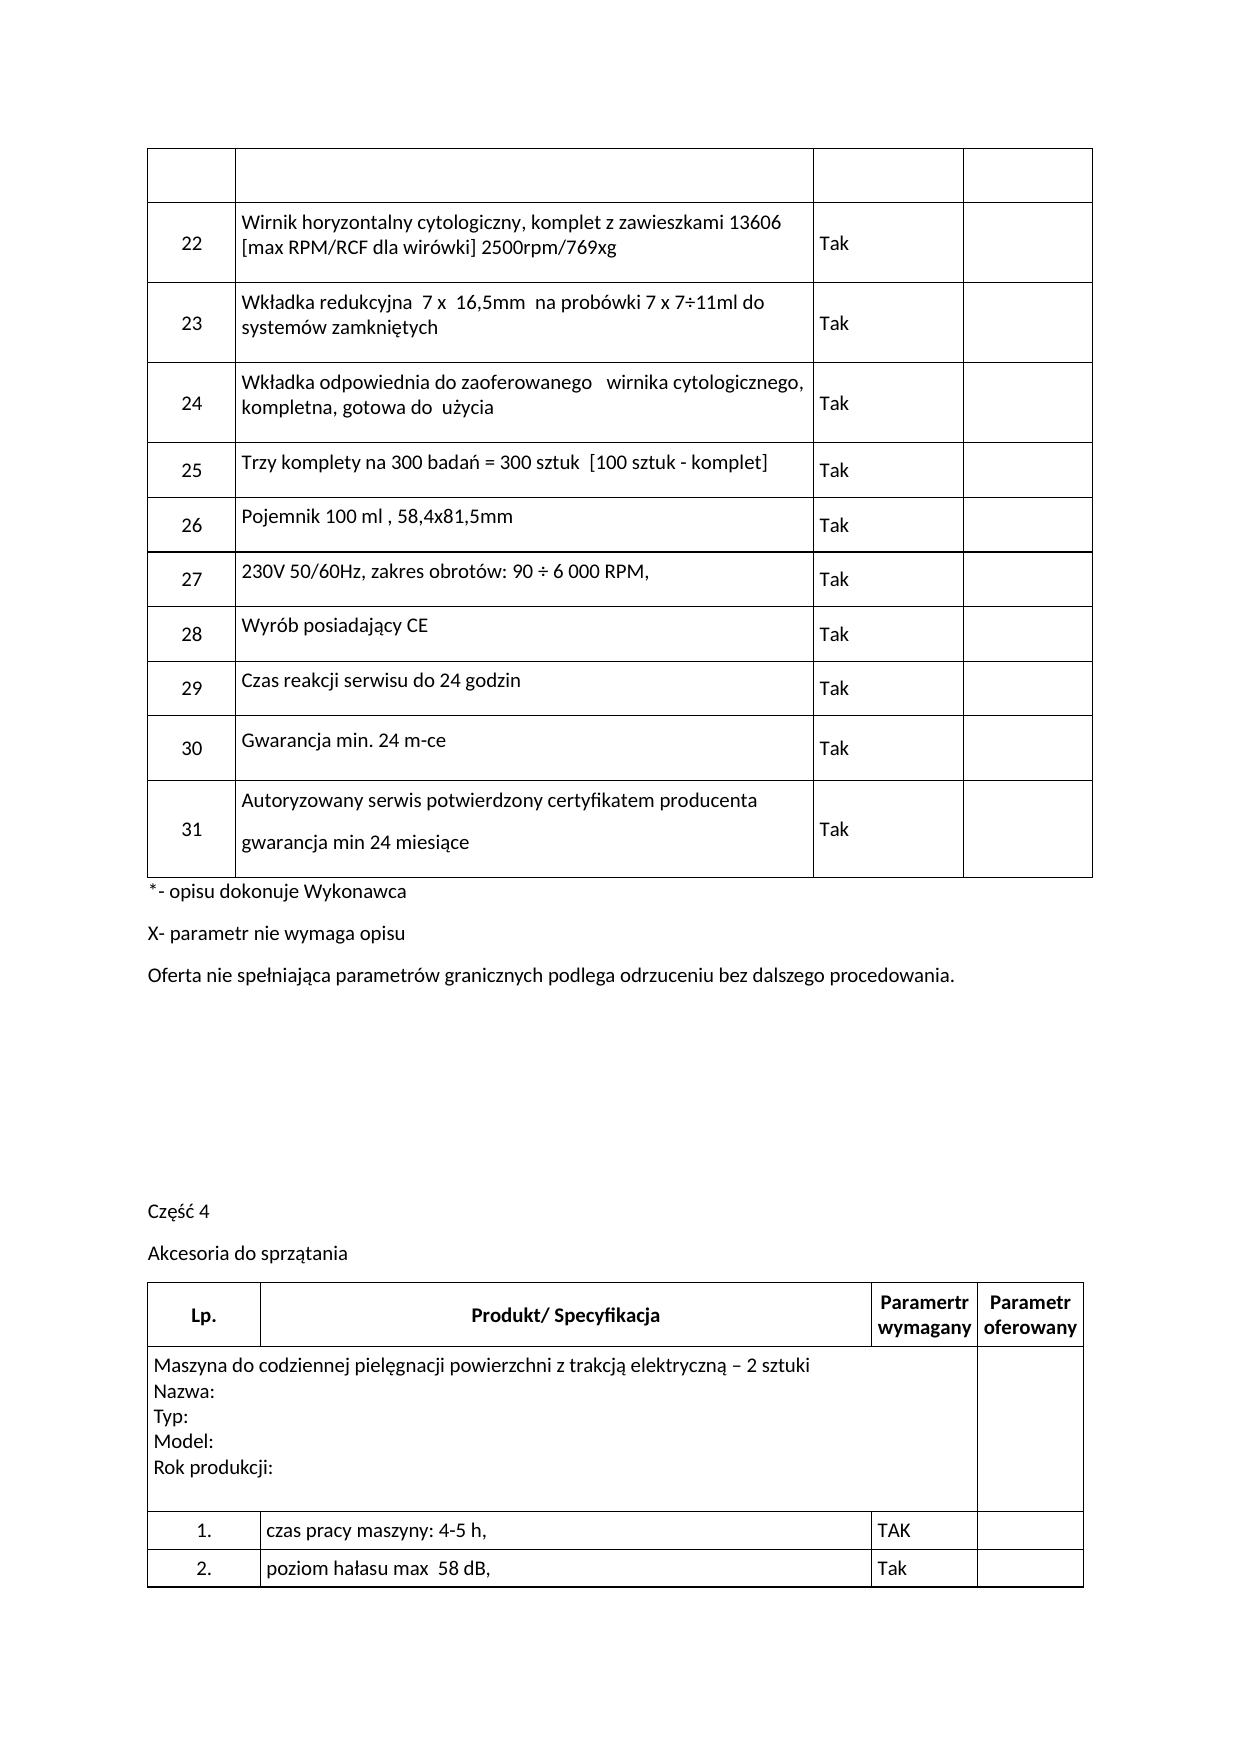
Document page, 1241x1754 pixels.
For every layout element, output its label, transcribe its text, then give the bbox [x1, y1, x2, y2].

table_cell 23 [148, 283, 235, 362]
table_cell Trzy komplety na 300 badań = 300 sztuk [100 sztuk - komplet] [236, 443, 813, 497]
table_cell [964, 662, 1092, 715]
table_cell 24 [148, 363, 235, 442]
table_cell Tak [814, 781, 963, 877]
table_cell [978, 1550, 1083, 1586]
table_cell Gwarancja min. 24 m-ce [236, 716, 813, 780]
table_cell 29 [148, 662, 235, 715]
table_cell Wkładka redukcyjna 7 x 16,5mm na probówki 7 x 7÷11ml do systemów zamkniętych [236, 283, 813, 362]
table_cell [964, 363, 1092, 442]
table_cell 22 [148, 203, 235, 282]
table_cell 25 [148, 443, 235, 497]
table_cell [964, 781, 1092, 877]
table_cell Czas reakcji serwisu do 24 godzin [236, 662, 813, 715]
table_cell [978, 1512, 1083, 1548]
table_cell Maszyna do codziennej pielęgnacji powierzchni z trakcją elektryczną – 2 sztuki Nazwa: Typ: Model: Rok produkcji: [148, 1347, 977, 1511]
table_header Parametr oferowany [978, 1283, 1083, 1346]
table_cell Tak [814, 443, 963, 497]
table_cell [236, 149, 813, 202]
table_cell 30 [148, 716, 235, 780]
table_cell Tak [814, 716, 963, 780]
table_cell Tak [814, 662, 963, 715]
table_cell 31 [148, 781, 235, 877]
table_cell [964, 443, 1092, 497]
table_cell Tak [814, 553, 963, 606]
table_cell [964, 607, 1092, 661]
table_cell 27 [148, 553, 235, 606]
table_cell Autoryzowany serwis potwierdzony certyfikatem producenta gwarancja min 24 miesiące [236, 781, 813, 877]
table_header Lp. [148, 1283, 260, 1346]
table_cell Wkładka odpowiednia do zaoferowanego wirnika cytologicznego, kompletna, gotowa do użycia [236, 363, 813, 442]
table_cell Wyrób posiadający CE [236, 607, 813, 661]
table_cell Tak [814, 607, 963, 661]
table_cell [964, 203, 1092, 282]
table_cell [814, 149, 963, 202]
table_cell Tak [814, 363, 963, 442]
text Akcesoria do sprzątania [148, 1240, 1093, 1266]
table_cell 230V 50/60Hz, zakres obrotów: 90 ÷ 6 000 RPM, [236, 553, 813, 606]
table_header Produkt/ Specyfikacja [261, 1283, 871, 1346]
table_cell Wirnik horyzontalny cytologiczny, komplet z zawieszkami 13606 [max RPM/RCF dla wirówki] 2500rpm/769xg [236, 203, 813, 282]
table_cell Tak [872, 1550, 977, 1586]
table_cell [964, 553, 1092, 606]
table_cell [964, 283, 1092, 362]
table_cell [964, 498, 1092, 551]
table_cell 2. [148, 1550, 260, 1586]
text Część 4 [148, 1198, 1093, 1223]
table_cell [978, 1347, 1083, 1511]
table_cell TAK [872, 1512, 977, 1548]
table_cell poziom hałasu max 58 dB, [261, 1550, 871, 1586]
table_header Paramertr wymagany [872, 1283, 977, 1346]
text X- parametr nie wymaga opisu [148, 920, 1093, 946]
text Oferta nie spełniająca parametrów granicznych podlega odrzuceniu bez dalszego procedowania. [148, 962, 1093, 988]
table_cell [964, 716, 1092, 780]
table_cell 28 [148, 607, 235, 661]
text *- opisu dokonuje Wykonawca [148, 878, 1093, 903]
table_cell 26 [148, 498, 235, 551]
table_cell czas pracy maszyny: 4-5 h, [261, 1512, 871, 1548]
table_cell 1. [148, 1512, 260, 1548]
table_cell Tak [814, 283, 963, 362]
table_cell Pojemnik 100 ml , 58,4x81,5mm [236, 498, 813, 551]
table_cell [964, 149, 1092, 202]
table_cell [148, 149, 235, 202]
table_cell Tak [814, 498, 963, 551]
table_cell Tak [814, 203, 963, 282]
